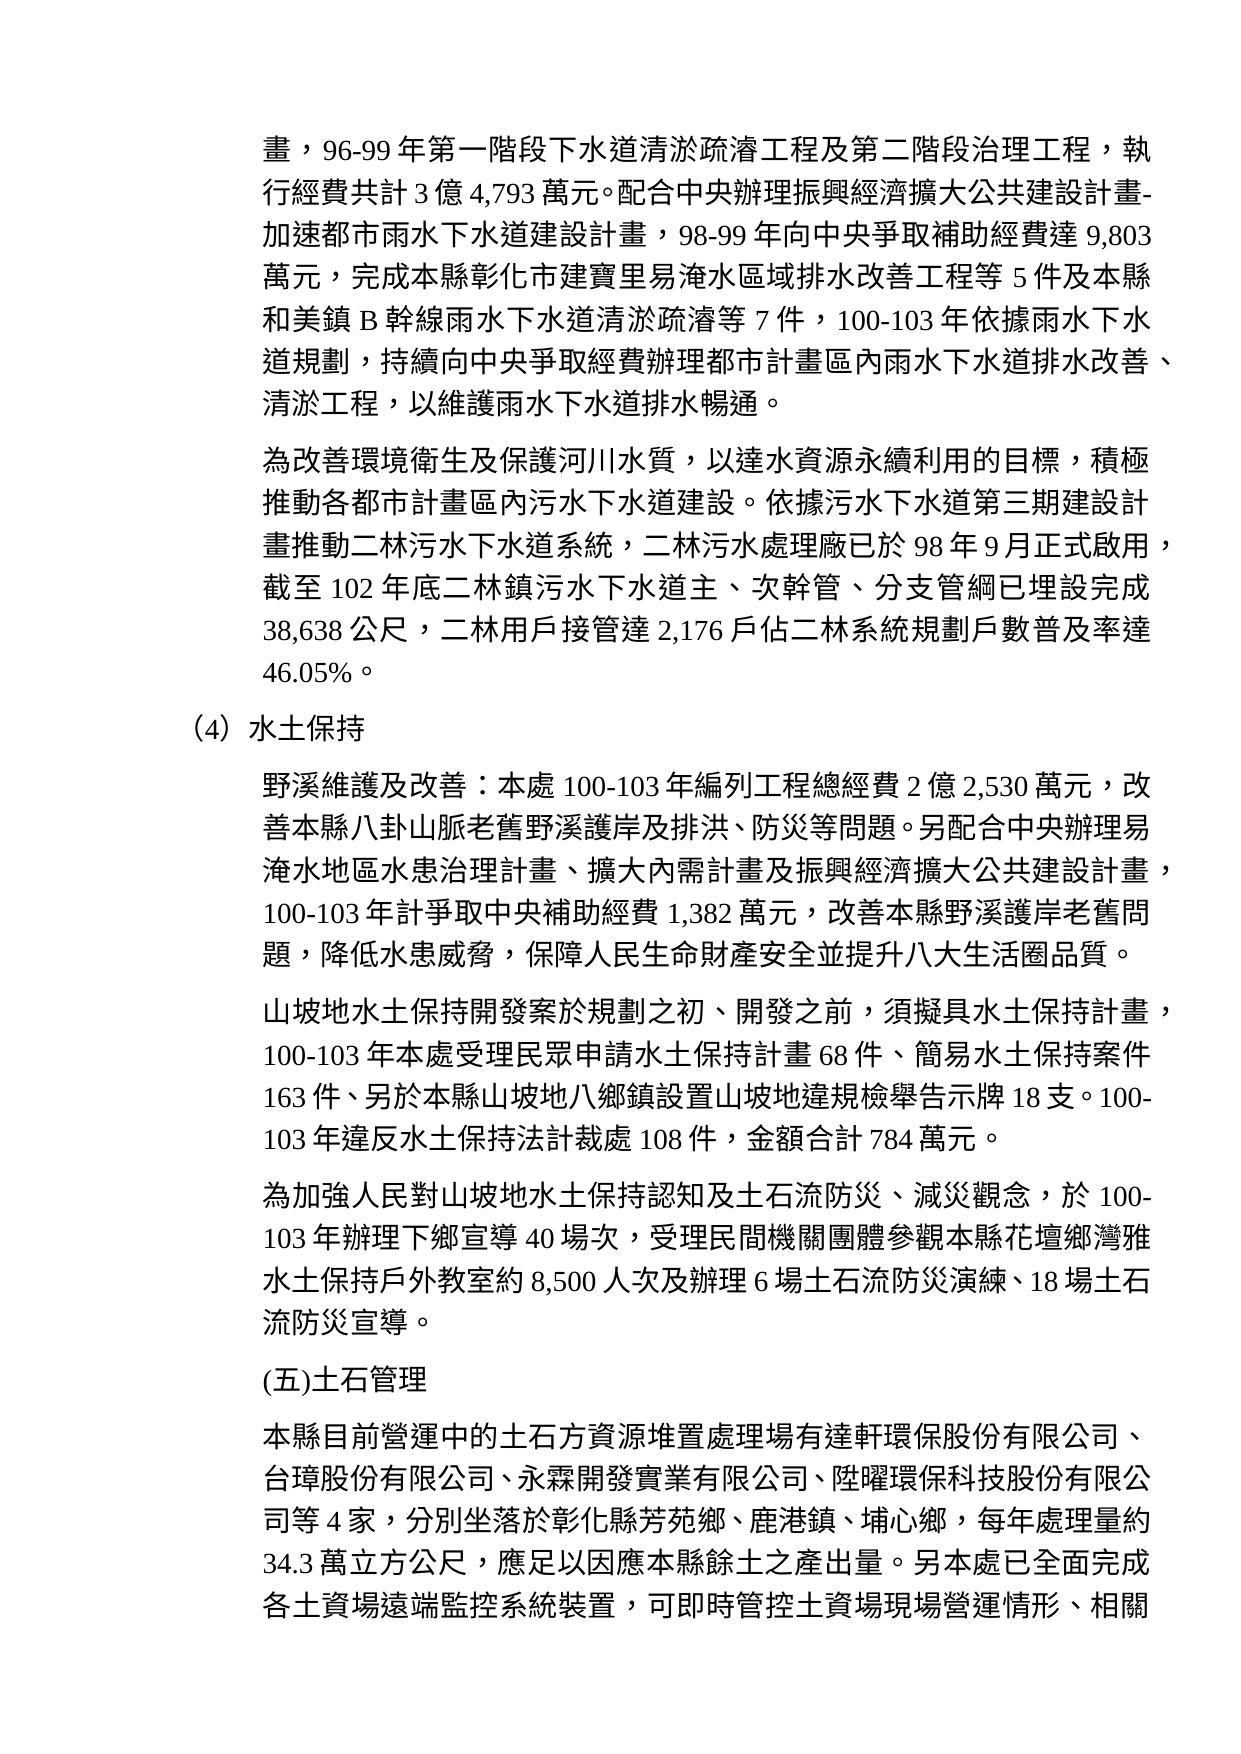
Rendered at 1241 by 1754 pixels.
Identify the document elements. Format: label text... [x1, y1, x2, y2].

text 為加強人民對山坡地水土保持認知及土石流防災、減災觀念，於100-103年辦理下鄉宣導40場次，受理民間機關團體參觀本縣花壇鄉灣雅水土保持戶外教室約8,500人次及辦理6場土石流防災演練、18場土石流防災宣導。 [262, 1173, 1152, 1342]
list 水土保持 [175, 706, 1152, 748]
text (五)土石管理 [262, 1356, 1152, 1399]
text 山坡地水土保持開發案於規劃之初、開發之前，須擬具水土保持計畫，100-103年本處受理民眾申請水土保持計畫68件、簡易水土保持案件163件、另於本縣山坡地八鄉鎮設置山坡地違規檢舉告示牌18支。100-103年違反水土保持法計裁處108件，金額合計784萬元。 [262, 989, 1152, 1158]
text 為改善環境衛生及保護河川水質，以達水資源永續利用的目標，積極推動各都市計畫區內污水下水道建設。依據污水下水道第三期建設計畫推動二林污水下水道系統，二林污水處理廠已於98年9月正式啟用，截至102年底二林鎮污水下水道主、次幹管、分支管綱已埋設完成38,638公尺，二林用戶接管達2,176戶佔二林系統規劃戶數普及率達46.05%。 [262, 438, 1152, 691]
text 為建構優質生活環境，維護排水順暢，保障居民生活安全，辦理改善及闢建各都市計畫區內雨水下水道建設，辦理易淹水地區水患治理計畫，96-99年第一階段下水道清淤疏濬工程及第二階段治理工程，執行經費共計3億4,793萬元。配合中央辦理振興經濟擴大公共建設計畫-加速都市雨水下水道建設計畫，98-99年向中央爭取補助經費達9,803萬元，完成本縣彰化市建寶里易淹水區域排水改善工程等5件及本縣和美鎮B幹線雨水下水道清淤疏濬等7件，100-103年依據雨水下水道規劃，持續向中央爭取經費辦理都市計畫區內雨水下水道排水改善、清淤工程，以維護雨水下水道排水暢通。 [262, 127, 1152, 423]
text 本縣目前營運中的土石方資源堆置處理場有達軒環保股份有限公司、台璋股份有限公司、永霖開發實業有限公司、陞曜環保科技股份有限公司等4家，分別坐落於彰化縣芳苑鄉、鹿港鎮、埔心鄉，每年處理量約34.3萬立方公尺，應足以因應本縣餘土之產出量。另本處已全面完成各土資場遠端監控系統裝置，可即時管控土資場現場營運情形、相關 [262, 1413, 1152, 1625]
text 野溪維護及改善：本處100-103年編列工程總經費2億2,530萬元，改善本縣八卦山脈老舊野溪護岸及排洪、防災等問題。另配合中央辦理易淹水地區水患治理計畫、擴大內需計畫及振興經濟擴大公共建設計畫，100-103年計爭取中央補助經費1,382萬元，改善本縣野溪護岸老舊問題，降低水患威脅，保障人民生命財產安全並提升八大生活圈品質。 [262, 763, 1152, 974]
